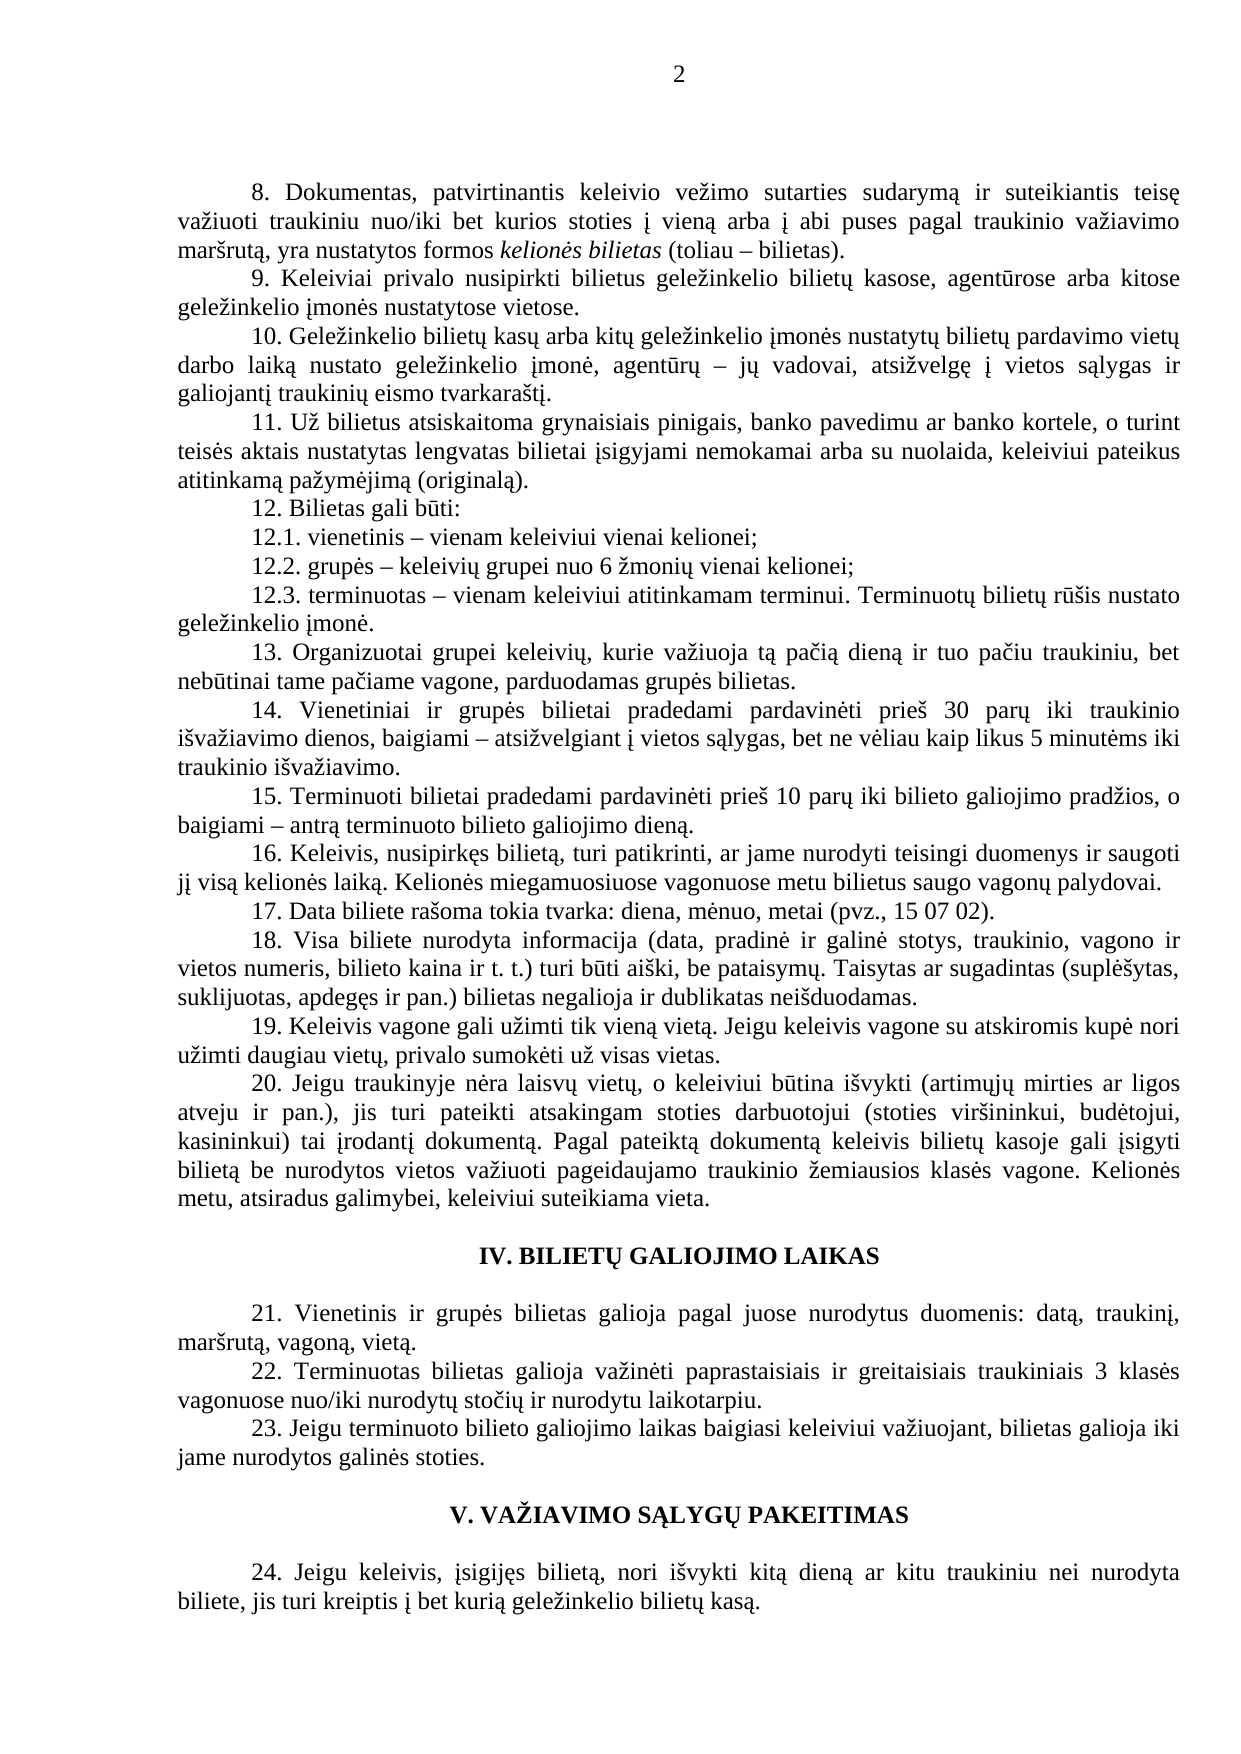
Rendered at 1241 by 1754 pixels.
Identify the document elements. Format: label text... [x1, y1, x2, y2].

text 15. Terminuoti bilietai pradedami pardavinėti prieš 10 parų iki bilieto galiojimo pradžios, o baigiami – antrą terminuoto bilieto galiojimo dieną. [177, 781, 1181, 838]
text 12.3. terminuotas – vienam keleiviui atitinkamam terminui. Terminuotų bilietų rūšis nustato geležinkelio įmonė. [177, 580, 1181, 637]
text 12.2. grupės – keleivių grupei nuo 6 žmonių vienai kelionei; [177, 551, 1181, 580]
text 17. Data biliete rašoma tokia tvarka: diena, mėnuo, metai (pvz., 15 07 02). [177, 896, 1181, 925]
text 23. Jeigu terminuoto bilieto galiojimo laikas baigiasi keleiviui važiuojant, bilietas galioja iki jame nurodytos galinės stoties. [177, 1413, 1181, 1471]
text 9. Keleiviai privalo nusipirkti bilietus geležinkelio bilietų kasose, agentūrose arba kitose geležinkelio įmonės nustatytose vietose. [177, 263, 1181, 321]
text 18. Visa biliete nurodyta informacija (data, pradinė ir galinė stotys, traukinio, vagono ir vietos numeris, bilieto kaina ir t. t.) turi būti aiški, be pataisymų. Taisytas ar sugadintas (suplėšytas, suklijuotas, apdegęs ir pan.) bilietas negalioja ir dublikatas neišduodamas. [177, 925, 1181, 1011]
text 19. Keleivis vagone gali užimti tik vieną vietą. Jeigu keleivis vagone su atskiromis kupė nori užimti daugiau vietų, privalo sumokėti už visas vietas. [177, 1011, 1181, 1068]
text 13. Organizuotai grupei keleivių, kurie važiuoja tą pačią dieną ir tuo pačiu traukiniu, bet nebūtinai tame pačiame vagone, parduodamas grupės bilietas. [177, 637, 1181, 695]
text IV. BILIETŲ GALIOJIMO LAIKAS [177, 1241, 1181, 1270]
text 22. Terminuotas bilietas galioja važinėti paprastaisiais ir greitaisiais traukiniais 3 klasės vagonuose nuo/iki nurodytų stočių ir nurodytu laikotarpiu. [177, 1356, 1181, 1413]
text 8. Dokumentas, patvirtinantis keleivio vežimo sutarties sudarymą ir suteikiantis teisę važiuoti traukiniu nuo/iki bet kurios stoties į vieną arba į abi puses pagal traukinio važiavimo maršrutą, yra nustatytos formos kelionės bilietas (toliau – bilietas). [177, 177, 1181, 263]
text 21. Vienetinis ir grupės bilietas galioja pagal juose nurodytus duomenis: datą, traukinį, maršrutą, vagoną, vietą. [177, 1298, 1181, 1356]
text 12.1. vienetinis – vienam keleiviui vienai kelionei; [177, 522, 1181, 551]
text V. VAŽIAVIMO SĄLYGŲ PAKEITIMAS [177, 1500, 1181, 1528]
text 12. Bilietas gali būti: [177, 493, 1181, 522]
text 10. Geležinkelio bilietų kasų arba kitų geležinkelio įmonės nustatytų bilietų pardavimo vietų darbo laiką nustato geležinkelio įmonė, agentūrų – jų vadovai, atsižvelgę į vietos sąlygas ir galiojantį traukinių eismo tvarkaraštį. [177, 321, 1181, 407]
text 11. Už bilietus atsiskaitoma grynaisiais pinigais, banko pavedimu ar banko kortele, o turint teisės aktais nustatytas lengvatas bilietai įsigyjami nemokamai arba su nuolaida, keleiviui pateikus atitinkamą pažymėjimą (originalą). [177, 407, 1181, 493]
text 24. Jeigu keleivis, įsigijęs bilietą, nori išvykti kitą dieną ar kitu traukiniu nei nurodyta biliete, jis turi kreiptis į bet kurią geležinkelio bilietų kasą. [177, 1557, 1181, 1615]
text 20. Jeigu traukinyje nėra laisvų vietų, o keleiviui būtina išvykti (artimųjų mirties ar ligos atveju ir pan.), jis turi pateikti atsakingam stoties darbuotojui (stoties viršininkui, budėtojui, kasininkui) tai įrodantį dokumentą. Pagal pateiktą dokumentą keleivis bilietų kasoje gali įsigyti bilietą be nurodytos vietos važiuoti pageidaujamo traukinio žemiausios klasės vagone. Kelionės metu, atsiradus galimybei, keleiviui suteikiama vieta. [177, 1068, 1181, 1212]
text 16. Keleivis, nusipirkęs bilietą, turi patikrinti, ar jame nurodyti teisingi duomenys ir saugoti jį visą kelionės laiką. Kelionės miegamuosiuose vagonuose metu bilietus saugo vagonų palydovai. [177, 838, 1181, 896]
text 14. Vienetiniai ir grupės bilietai pradedami pardavinėti prieš 30 parų iki traukinio išvažiavimo dienos, baigiami – atsižvelgiant į vietos sąlygas, bet ne vėliau kaip likus 5 minutėms iki traukinio išvažiavimo. [177, 695, 1181, 781]
